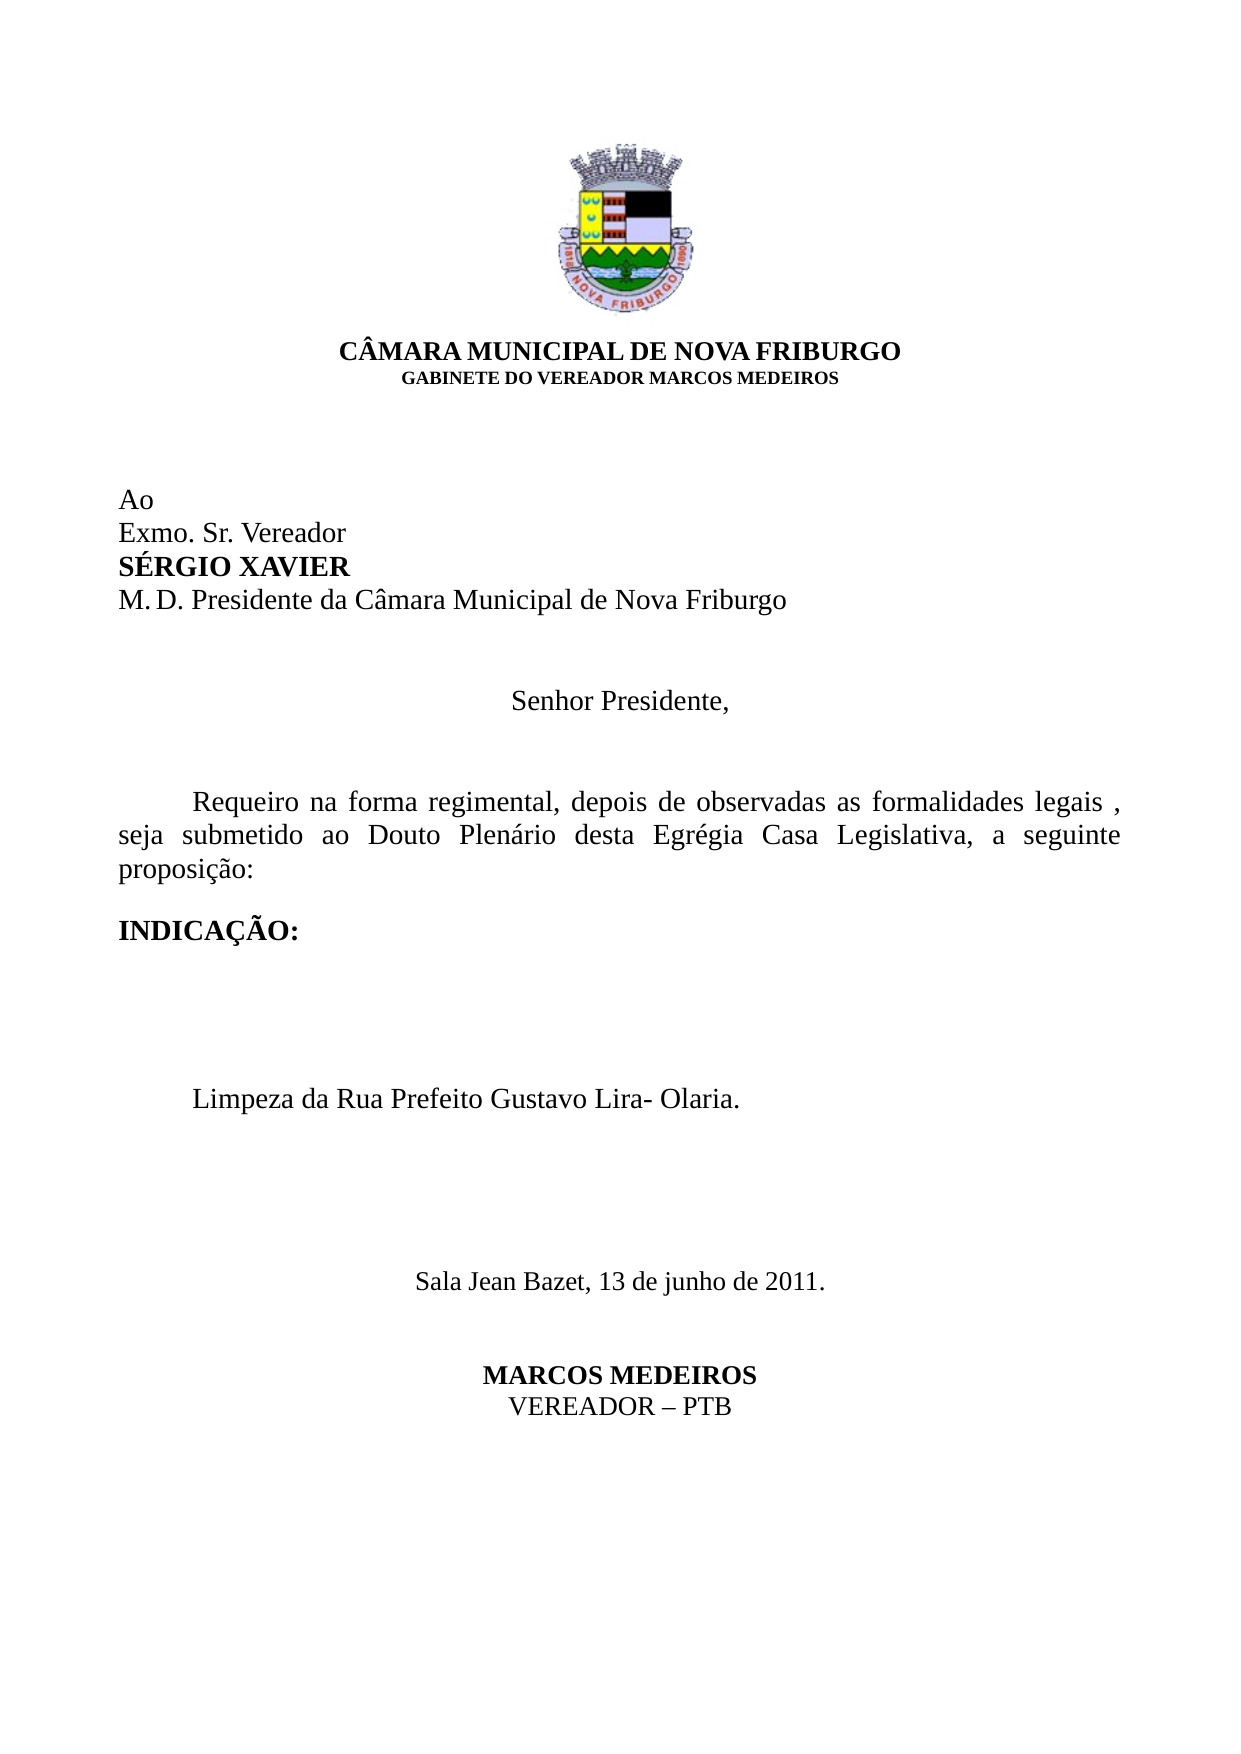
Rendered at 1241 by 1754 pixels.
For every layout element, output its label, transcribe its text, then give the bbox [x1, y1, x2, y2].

text Limpeza da Rua Prefeito Gustavo Lira- Olaria. [118, 1081, 1122, 1114]
text Sala Jean Bazet, 13 de junho de 2011. [118, 1265, 1122, 1297]
text VEREADOR – PTB [118, 1390, 1122, 1421]
text SÉRGIO XAVIER [118, 549, 1122, 582]
text Requeiro na forma regimental, depois de observadas as formalidades legais , seja submetido ao Douto Plenário desta Egrégia Casa Legislativa, a seguinte proposição: [118, 784, 1122, 884]
text CÂMARA MUNICIPAL DE NOVA FRIBURGO [118, 335, 1122, 367]
text Ao [118, 482, 1122, 515]
picture [537, 127, 703, 327]
text GABINETE DO VEREADOR MARCOS MEDEIROS [118, 367, 1122, 388]
text INDICAÇÃO: [118, 913, 1122, 947]
text Senhor Presidente, [118, 683, 1122, 717]
text MARCOS MEDEIROS [118, 1359, 1122, 1390]
text Exmo. Sr. Vereador [118, 515, 1122, 549]
list D. Presidente da Câmara Municipal de Nova Friburgo [118, 582, 1122, 616]
